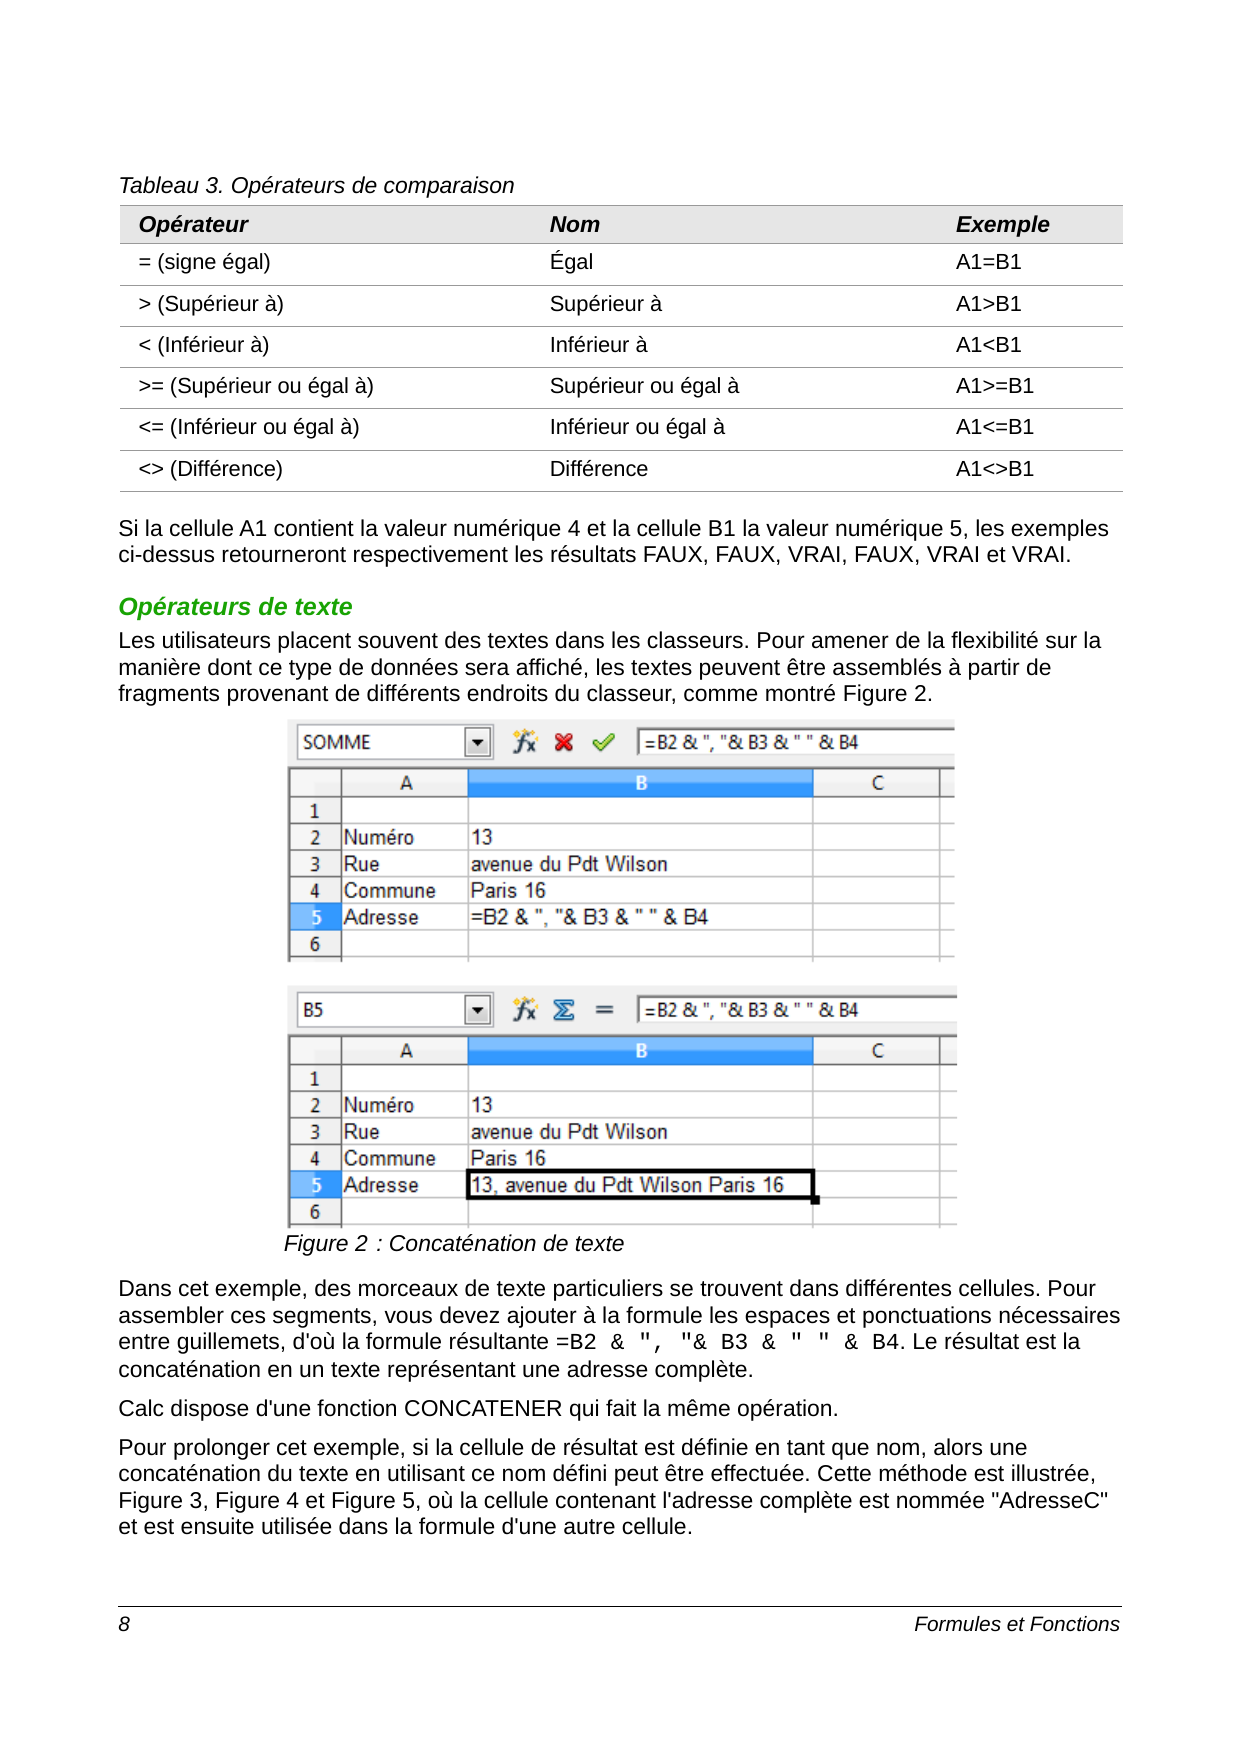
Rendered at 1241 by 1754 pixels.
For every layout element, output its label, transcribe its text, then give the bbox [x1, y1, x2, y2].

table_cell Inférieur ou égal à [531, 409, 937, 449]
table_cell Supérieur ou égal à [531, 368, 937, 408]
table_cell A1=B1 [938, 244, 1123, 284]
table_header Nom [531, 206, 937, 243]
text Calc dispose d'une fonction CONCATENER qui fait la même opération. [118, 1395, 1122, 1421]
table_header Exemple [938, 206, 1123, 243]
table_cell >= (Supérieur ou égal à) [120, 368, 531, 408]
table_cell Différence [531, 451, 937, 491]
table_cell <> (Différence) [120, 451, 531, 491]
text Pour prolonger cet exemple, si la cellule de résultat est définie en tant que nom, alors une concaténation du texte en utilisant ce nom défini peut être effectuée. Cette méthode est illustrée, Figure 3, Figure 4 et Figure 5, où la cellule contenant l'adresse complète est nommée "AdresseC" et est ensuite utilisée dans la formule d'une autre cellule. [118, 1434, 1122, 1539]
text Si la cellule A1 contient la valeur numérique 4 et la cellule B1 la valeur numérique 5, les exemples ci-dessus retourneront respectivement les résultats FAUX, FAUX, VRAI, FAUX, VRAI et VRAI. [118, 514, 1122, 567]
table_cell <= (Inférieur ou égal à) [120, 409, 531, 449]
text Dans cet exemple, des morceaux de texte particuliers se trouvent dans différentes cellules. Pour assembler ces segments, vous devez ajouter à la formule les espaces et ponctuations nécessaires entre guillemets, d'où la formule résultante =B2 & ", "& B3 & " " & B4. Le résultat est la concaténation en un texte représentant une adresse complète. [118, 1275, 1122, 1383]
text Les utilisateurs placent souvent des textes dans les classeurs. Pour amener de la flexibilité sur la manière dont ce type de données sera affiché, les textes peuvent être assemblés à partir de fragments provenant de différents endroits du classeur, comme montré Figure 2. [118, 627, 1122, 706]
table_cell A1>=B1 [938, 368, 1123, 408]
picture [283, 718, 958, 1230]
table_cell > (Supérieur à) [120, 286, 531, 326]
table_cell < (Inférieur à) [120, 327, 531, 367]
subtitle Opérateurs de texte [118, 592, 1122, 621]
text Tableau 3. Opérateurs de comparaison [118, 172, 1122, 199]
table_cell A1<>B1 [938, 451, 1123, 491]
table_cell Supérieur à [531, 286, 937, 326]
table_cell = (signe égal) [120, 244, 531, 284]
text Figure 2 : Concaténation de texte [283, 1230, 957, 1256]
table_cell A1<B1 [938, 327, 1123, 367]
table_cell A1>B1 [938, 286, 1123, 326]
table_header Opérateur [120, 206, 531, 243]
table_cell Égal [531, 244, 937, 284]
table_cell A1<=B1 [938, 409, 1123, 449]
table_cell Inférieur à [531, 327, 937, 367]
